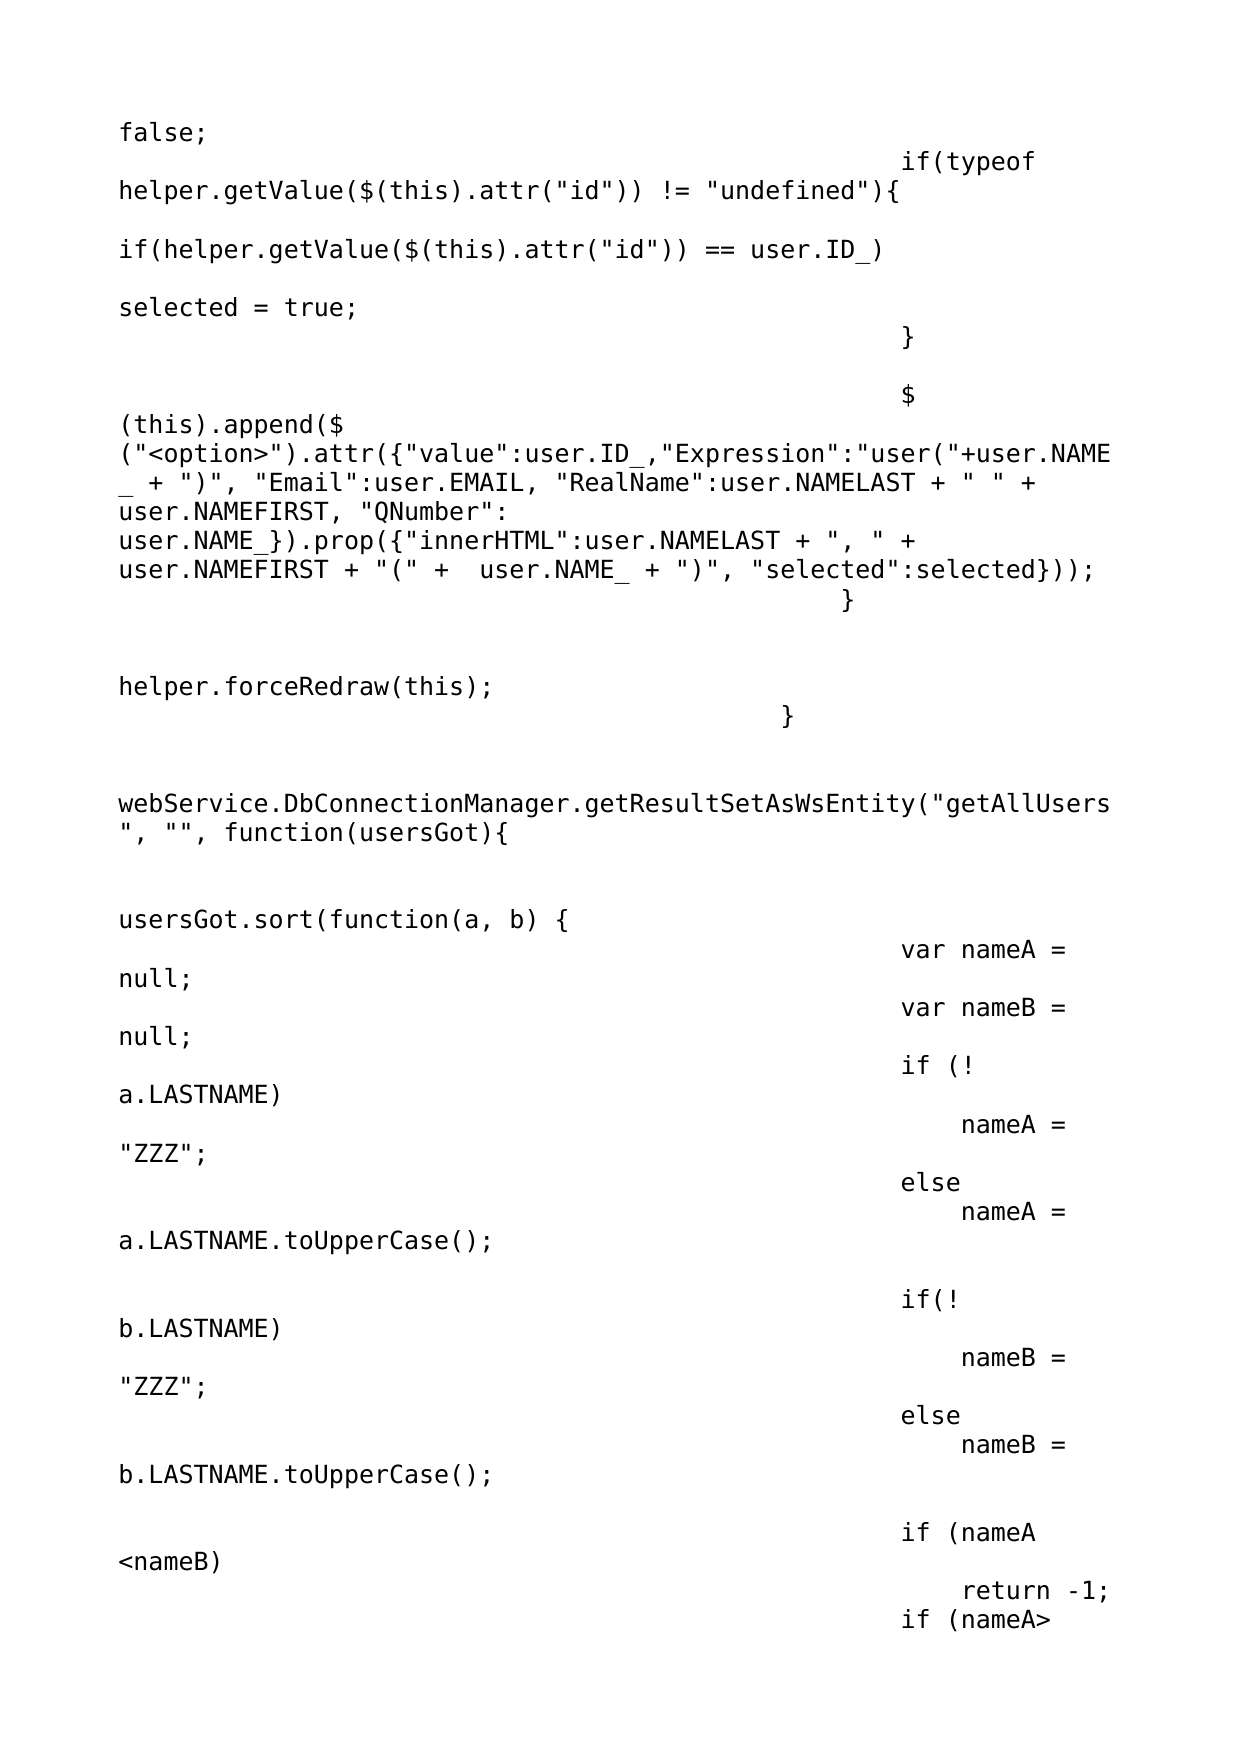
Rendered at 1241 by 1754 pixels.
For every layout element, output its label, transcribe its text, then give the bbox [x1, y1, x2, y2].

text false; if(typeof helper.getValue($(this).attr("id")) != "undefined"){ if(helper.getValue($(this).attr("id")) == user.ID_) selected = true; } $(this).append($("<option>").attr({"value":user.ID_,"Expression":"user("+user.NAME_ + ")", "Email":user.EMAIL, "RealName":user.NAMELAST + " " + user.NAMEFIRST, "QNumber": user.NAME_}).prop({"innerHTML":user.NAMELAST + ", " + user.NAMEFIRST + "(" + user.NAME_ + ")", "selected":selected})); } helper.forceRedraw(this); } webService.DbConnectionManager.getResultSetAsWsEntity("getAllUsers", "", function(usersGot){ usersGot.sort(function(a, b) { var nameA = null; var nameB = null; if (!a.LASTNAME) nameA = "ZZZ"; else nameA = a.LASTNAME.toUpperCase(); if(!b.LASTNAME) nameB = "ZZZ"; else nameB = b.LASTNAME.toUpperCase(); if (nameA <nameB) return -1; if (nameA> [118, 118, 1122, 1635]
